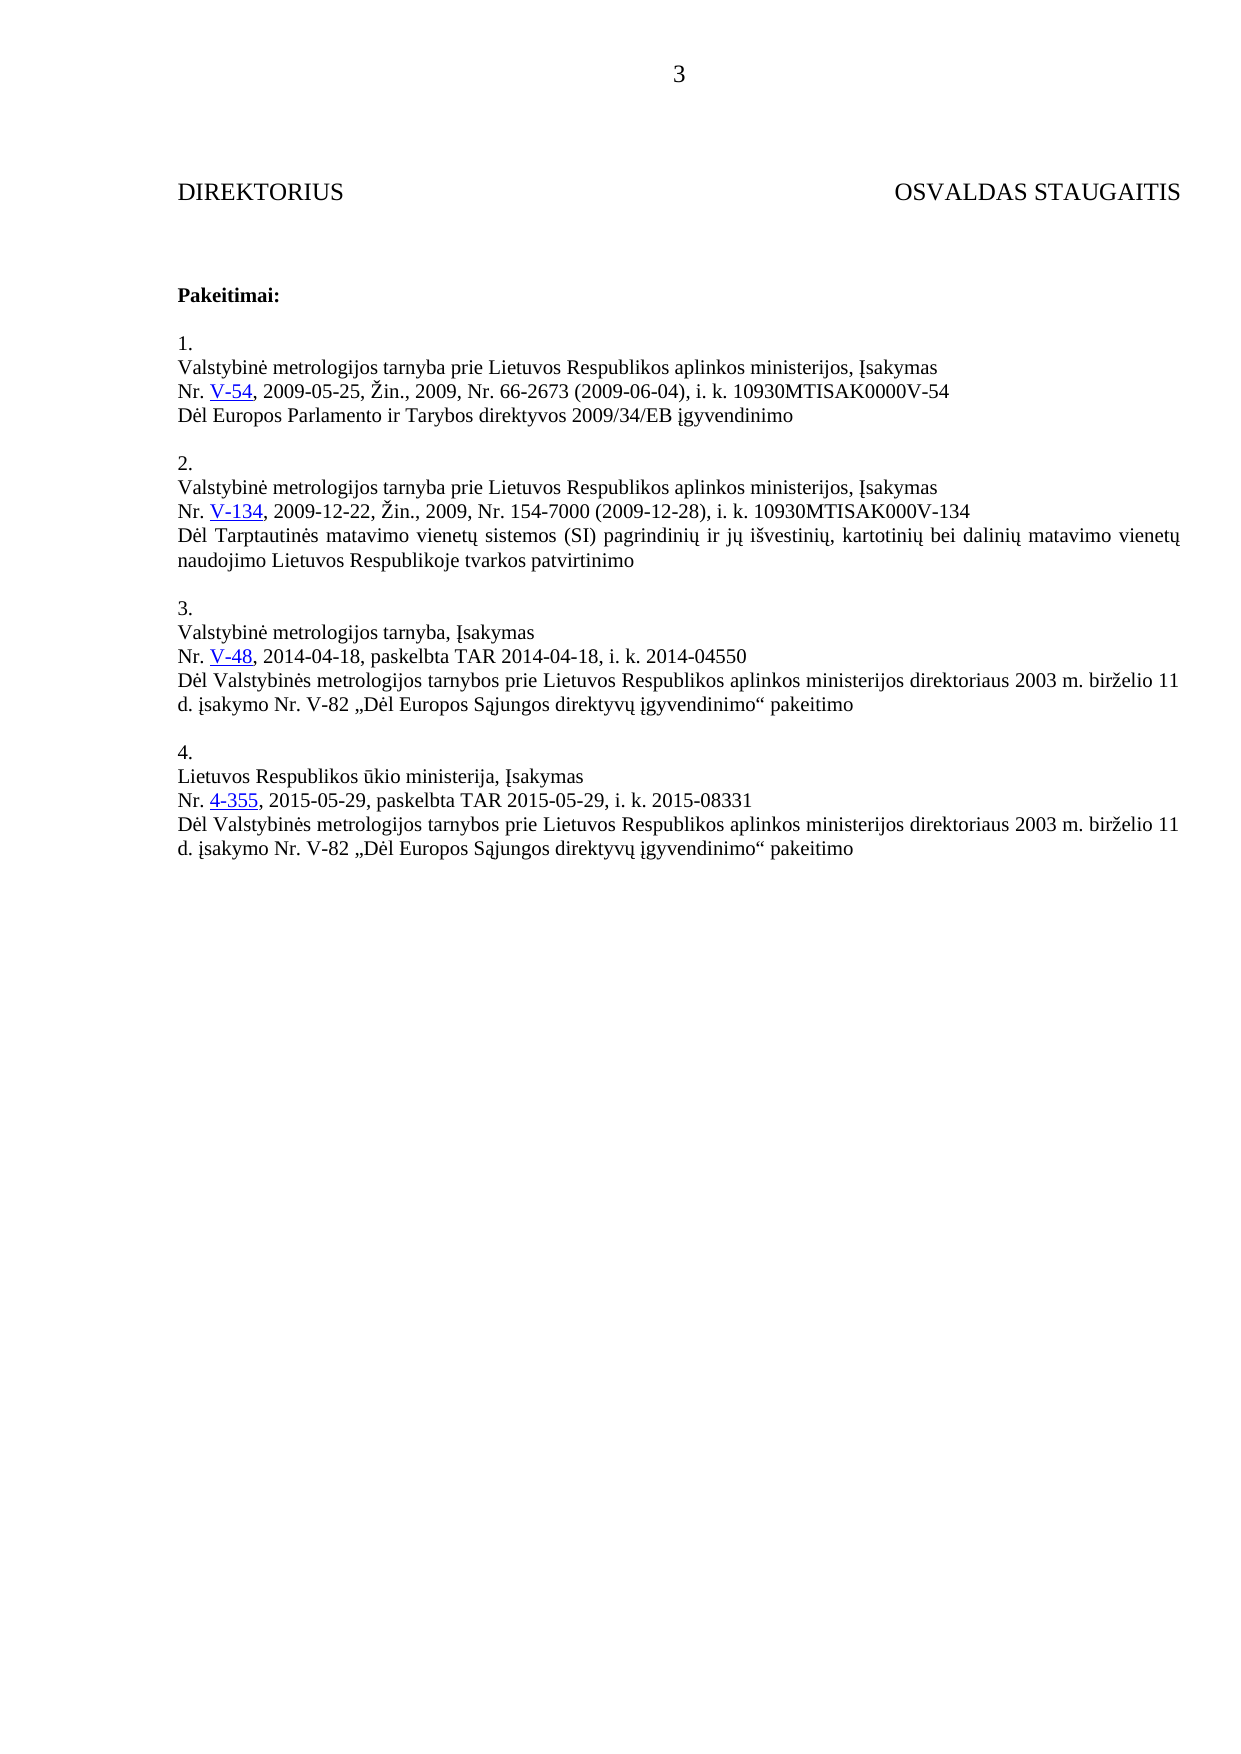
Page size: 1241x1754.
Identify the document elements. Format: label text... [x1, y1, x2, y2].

text Dėl Valstybinės metrologijos tarnybos prie Lietuvos Respublikos aplinkos ministerijos direktoriaus 2003 m. birželio 11 d. įsakymo Nr. V-82 „Dėl Europos Sąjungos direktyvų įgyvendinimo“ pakeitimo [177, 812, 1181, 860]
text Dėl Europos Parlamento ir Tarybos direktyvos 2009/34/EB įgyvendinimo [177, 403, 1181, 427]
text Pakeitimai: [177, 283, 1181, 307]
text Nr. V-54, 2009-05-25, Žin., 2009, Nr. 66-2673 (2009-06-04), i. k. 10930MTISAK0000V-54 [177, 379, 1181, 403]
text DIREKTORIUS OSVALDAS STAUGAITIS [177, 177, 1181, 206]
text Nr. 4-355, 2015-05-29, paskelbta TAR 2015-05-29, i. k. 2015-08331 [177, 788, 1181, 812]
text Valstybinė metrologijos tarnyba prie Lietuvos Respublikos aplinkos ministerijos, Įsakymas [177, 475, 1181, 499]
text Valstybinė metrologijos tarnyba prie Lietuvos Respublikos aplinkos ministerijos, Įsakymas [177, 355, 1181, 379]
text 1. [177, 331, 1181, 355]
text 2. [177, 451, 1181, 475]
text Dėl Tarptautinės matavimo vienetų sistemos (SI) pagrindinių ir jų išvestinių, kartotinių bei dalinių matavimo vienetų naudojimo Lietuvos Respublikoje tvarkos patvirtinimo [177, 523, 1181, 572]
text Dėl Valstybinės metrologijos tarnybos prie Lietuvos Respublikos aplinkos ministerijos direktoriaus 2003 m. birželio 11 d. įsakymo Nr. V-82 „Dėl Europos Sąjungos direktyvų įgyvendinimo“ pakeitimo [177, 668, 1181, 716]
text Nr. V-134, 2009-12-22, Žin., 2009, Nr. 154-7000 (2009-12-28), i. k. 10930MTISAK000V-134 [177, 499, 1181, 523]
text Valstybinė metrologijos tarnyba, Įsakymas [177, 620, 1181, 644]
text Lietuvos Respublikos ūkio ministerija, Įsakymas [177, 764, 1181, 788]
text 3. [177, 596, 1181, 620]
text 4. [177, 740, 1181, 764]
text Nr. V-48, 2014-04-18, paskelbta TAR 2014-04-18, i. k. 2014-04550 [177, 644, 1181, 668]
